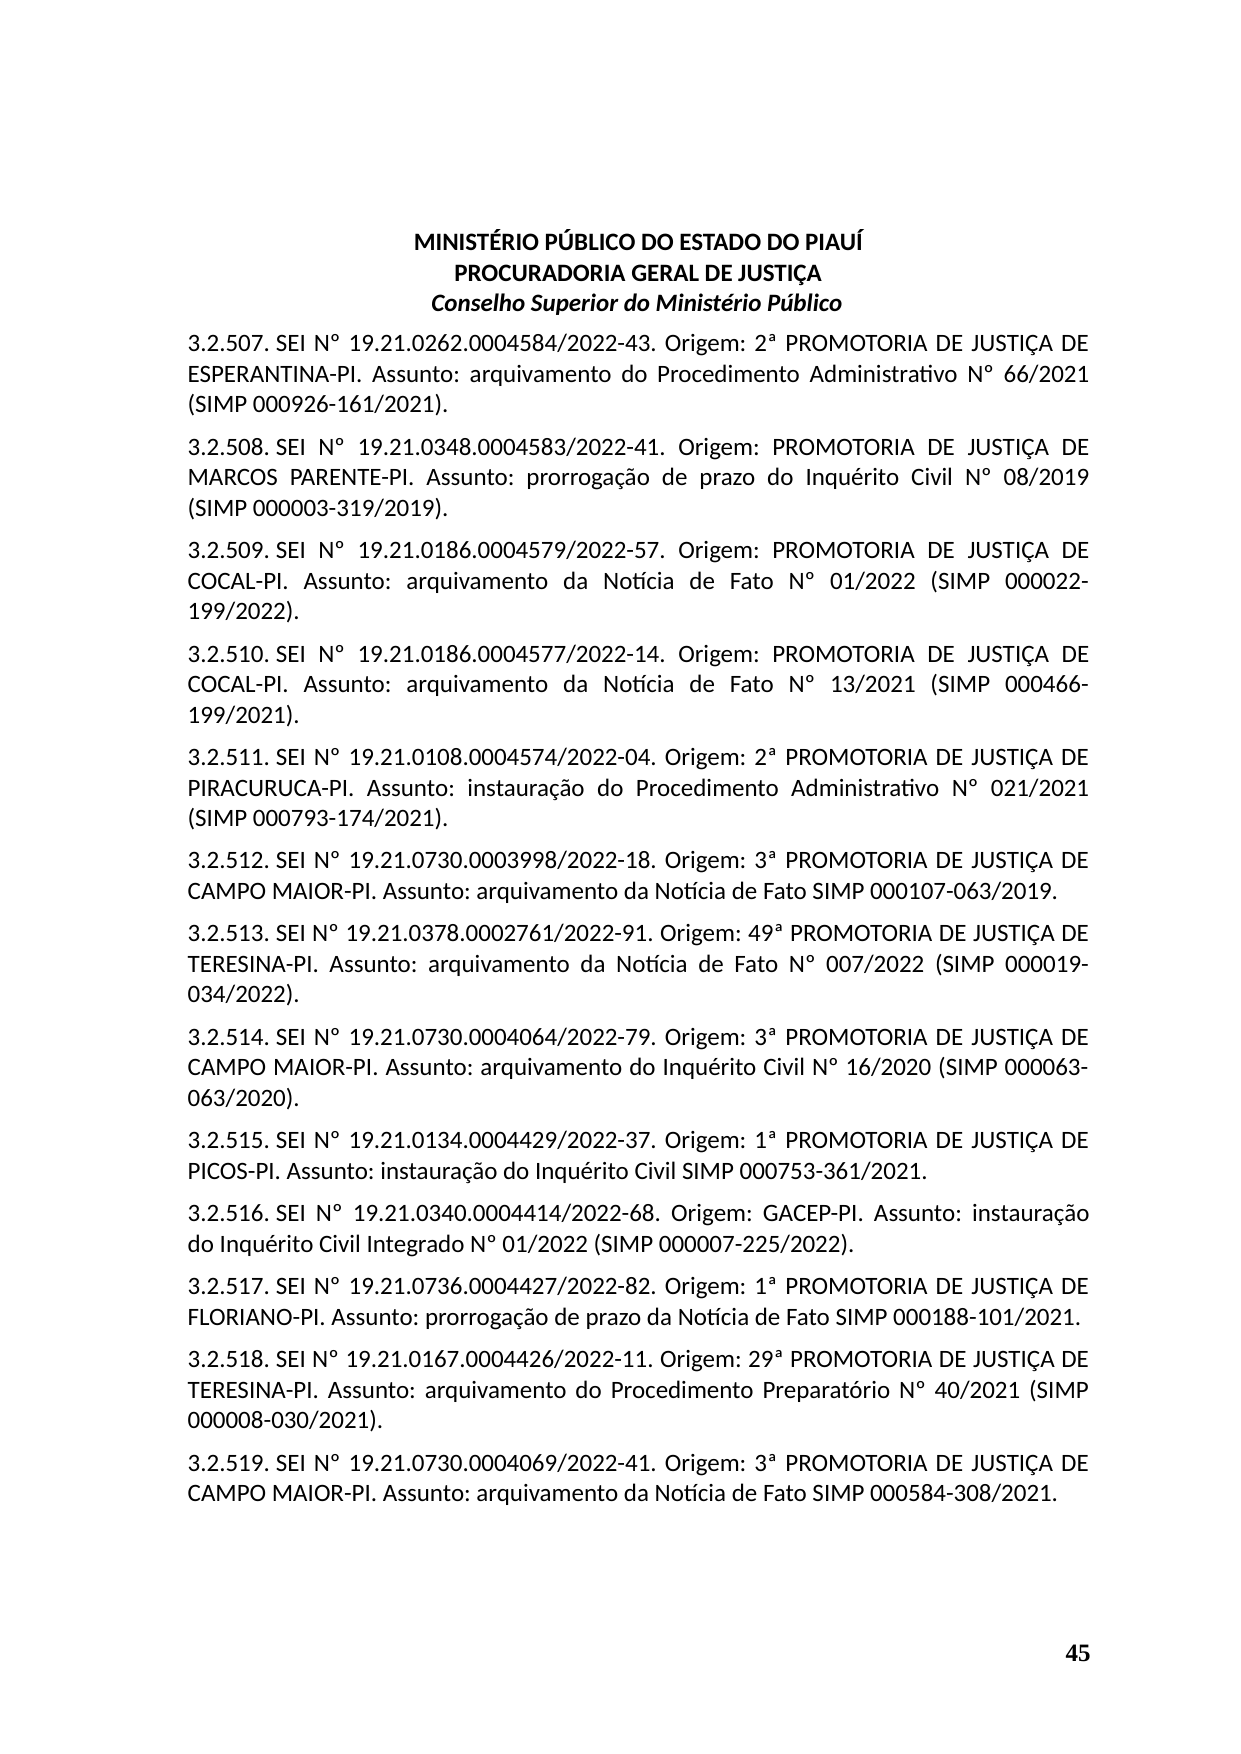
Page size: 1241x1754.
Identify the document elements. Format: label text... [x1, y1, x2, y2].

list SEI Nº 19.21.0348.0004583/2022-41. Origem: PROMOTORIA DE JUSTIÇA DE MARCOS PARENTE-PI. Assunto: prorrogação de prazo do Inquérito Civil Nº 08/2019 (SIMP 000003-319/2019). [187, 431, 1090, 522]
list SEI Nº 19.21.0730.0003998/2022-18. Origem: 3ª PROMOTORIA DE JUSTIÇA DE CAMPO MAIOR-PI. Assunto: arquivamento da Notícia de Fato SIMP 000107-063/2019. [187, 845, 1090, 906]
list SEI Nº 19.21.0262.0004584/2022-43. Origem: 2ª PROMOTORIA DE JUSTIÇA DE ESPERANTINA-PI. Assunto: arquivamento do Procedimento Administrativo Nº 66/2021 (SIMP 000926-161/2021). [187, 327, 1090, 419]
list SEI Nº 19.21.0186.0004579/2022-57. Origem: PROMOTORIA DE JUSTIÇA DE COCAL-PI. Assunto: arquivamento da Notícia de Fato Nº 01/2022 (SIMP 000022-199/2022). [187, 534, 1090, 626]
list SEI Nº 19.21.0134.0004429/2022-37. Origem: 1ª PROMOTORIA DE JUSTIÇA DE PICOS-PI. Assunto: instauração do Inquérito Civil SIMP 000753-361/2021. [187, 1124, 1090, 1186]
list SEI Nº 19.21.0736.0004427/2022-82. Origem: 1ª PROMOTORIA DE JUSTIÇA DE FLORIANO-PI. Assunto: prorrogação de prazo da Notícia de Fato SIMP 000188-101/2021. [187, 1270, 1090, 1331]
list SEI Nº 19.21.0167.0004426/2022-11. Origem: 29ª PROMOTORIA DE JUSTIÇA DE TERESINA-PI. Assunto: arquivamento do Procedimento Preparatório Nº 40/2021 (SIMP 000008-030/2021). [187, 1343, 1090, 1435]
list SEI Nº 19.21.0378.0002761/2022-91. Origem: 49ª PROMOTORIA DE JUSTIÇA DE TERESINA-PI. Assunto: arquivamento da Notícia de Fato Nº 007/2022 (SIMP 000019-034/2022). [187, 918, 1090, 1009]
list SEI Nº 19.21.0186.0004577/2022-14. Origem: PROMOTORIA DE JUSTIÇA DE COCAL-PI. Assunto: arquivamento da Notícia de Fato Nº 13/2021 (SIMP 000466-199/2021). [187, 638, 1090, 729]
list SEI Nº 19.21.0730.0004069/2022-41. Origem: 3ª PROMOTORIA DE JUSTIÇA DE CAMPO MAIOR-PI. Assunto: arquivamento da Notícia de Fato SIMP 000584-308/2021. [187, 1447, 1090, 1508]
list SEI Nº 19.21.0340.0004414/2022-68. Origem: GACEP-PI. Assunto: instauração do Inquérito Civil Integrado Nº 01/2022 (SIMP 000007-225/2022). [187, 1197, 1090, 1258]
list SEI Nº 19.21.0730.0004064/2022-79. Origem: 3ª PROMOTORIA DE JUSTIÇA DE CAMPO MAIOR-PI. Assunto: arquivamento do Inquérito Civil Nº 16/2020 (SIMP 000063-063/2020). [187, 1021, 1090, 1113]
list SEI Nº 19.21.0108.0004574/2022-04. Origem: 2ª PROMOTORIA DE JUSTIÇA DE PIRACURUCA-PI. Assunto: instauração do Procedimento Administrativo Nº 021/2021 (SIMP 000793-174/2021). [187, 741, 1090, 833]
